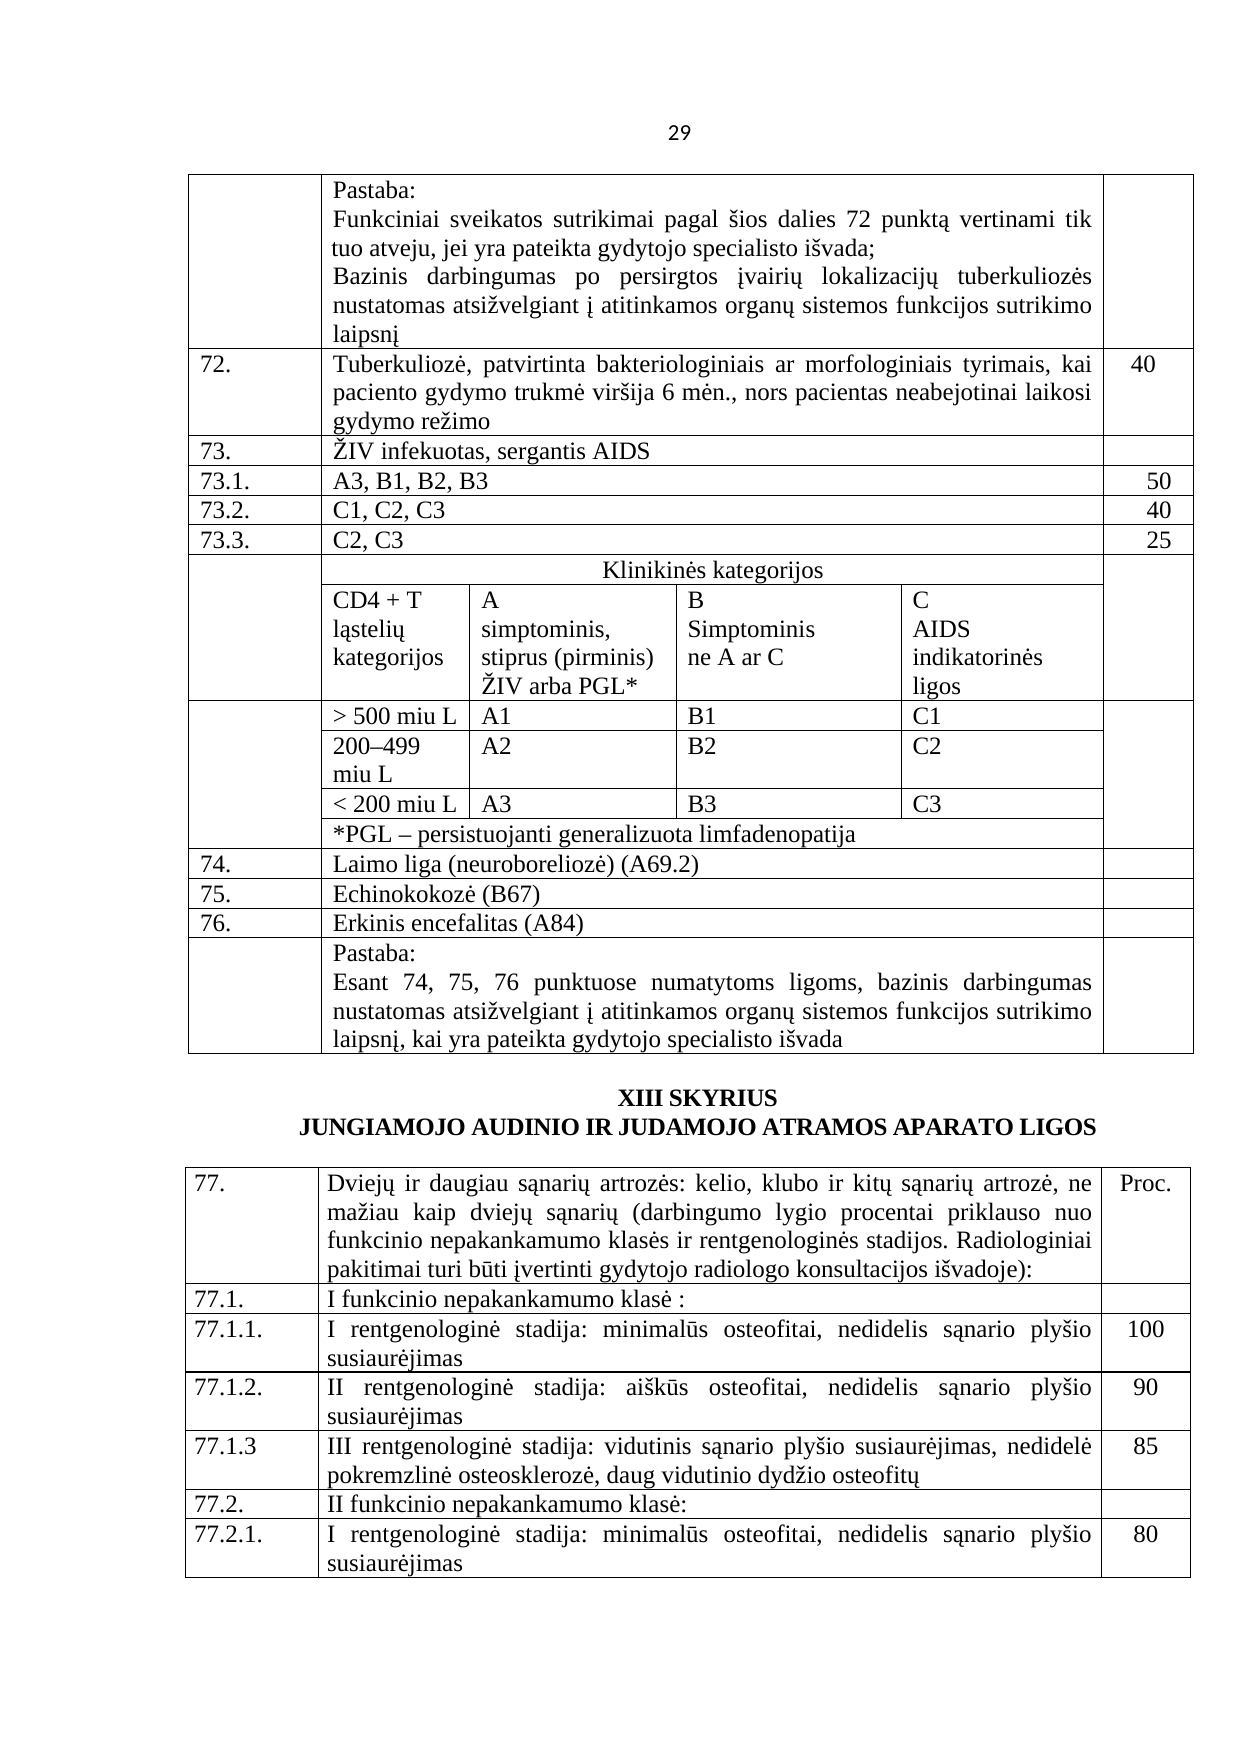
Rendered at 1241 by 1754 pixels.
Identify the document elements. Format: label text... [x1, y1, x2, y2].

table_cell ŽIV infekuotas, sergantis AIDS [322, 436, 1103, 465]
table_cell [1104, 909, 1193, 937]
table_cell I funkcinio nepakankamumo klasė : [319, 1284, 1101, 1313]
table_header Dviejų ir daugiau sąnarių artrozės: kelio, klubo ir kitų sąnarių artrozė, ne mažiau kaip dviejų sąnarių (darbingumo lygio procentai priklauso nuo funkcinio nepakankamumo klasės ir rentgenologinės stadijos. Radiologiniai pakitimai turi būti įvertinti gydytojo radiologo konsultacijos išvadoje): [319, 1168, 1101, 1283]
table_cell A3 [470, 789, 676, 818]
table_cell [1104, 175, 1193, 348]
table_cell 77.2.1. [186, 1519, 318, 1577]
table_cell Echinokokozė (B67) [322, 879, 1103, 907]
table_cell 77.2. [186, 1490, 318, 1518]
table_cell A3, B1, B2, B3 [322, 466, 1103, 494]
table_cell A simptominis, stiprus (pirminis) ŽIV arba PGL* [470, 585, 676, 700]
table_cell 74. [189, 849, 321, 878]
table_cell 73.1. [189, 466, 321, 494]
table_header 77. [186, 1168, 318, 1283]
table_cell 77.1. [186, 1284, 318, 1313]
table_cell Tuberkuliozė, patvirtinta bakteriologiniais ar morfologiniais tyrimais, kai paciento gydymo trukmė viršija 6 mėn., nors pacientas neabejotinai laikosi gydymo režimo [322, 349, 1103, 435]
table_cell 40 [1104, 349, 1193, 435]
table_cell A2 [470, 731, 676, 788]
table_cell [1104, 436, 1193, 465]
table_cell I rentgenologinė stadija: minimalūs osteofitai, nedidelis sąnario plyšio susiaurėjimas [319, 1314, 1101, 1371]
table_cell B Simptominis ne A ar C [677, 585, 901, 700]
table_cell [189, 938, 321, 1053]
table_cell III rentgenologinė stadija: vidutinis sąnario plyšio susiaurėjimas, nedidelė pokremzlinė osteosklerozė, daug vidutinio dydžio osteofitų [319, 1431, 1101, 1488]
table_cell 77.1.1. [186, 1314, 318, 1371]
table_cell [1104, 849, 1193, 878]
table_cell 80 [1102, 1519, 1190, 1577]
table_cell 40 [1104, 496, 1193, 524]
table_cell 25 [1104, 525, 1193, 554]
table_cell 75. [189, 879, 321, 907]
table_cell Klinikinės kategorijos [322, 555, 1103, 584]
table_cell I rentgenologinė stadija: minimalūs osteofitai, nedidelis sąnario plyšio susiaurėjimas [319, 1519, 1101, 1577]
table_cell [189, 175, 321, 348]
table_cell A1 [470, 701, 676, 730]
table_cell Pastaba: Funkciniai sveikatos sutrikimai pagal šios dalies 72 punktą vertinami tik tuo atveju, jei yra pateikta gydytojo specialisto išvada; Bazinis darbingumas po persirgtos įvairių lokalizacijų tuberkuliozės nustatomas atsižvelgiant į atitinkamos organų sistemos funkcijos sutrikimo laipsnį [322, 175, 1103, 348]
table_cell 76. [189, 909, 321, 937]
table_cell [1104, 555, 1193, 700]
table_cell 85 [1102, 1431, 1190, 1488]
table_cell CD4 + T ląstelių kategorijos [322, 585, 469, 700]
table_cell 77.1.3 [186, 1431, 318, 1488]
table_cell 50 [1104, 466, 1193, 494]
table_cell 73.3. [189, 525, 321, 554]
table_cell C1, C2, C3 [322, 496, 1103, 524]
table_cell [1102, 1284, 1190, 1313]
table_cell [1104, 701, 1193, 848]
table_cell B2 [677, 731, 901, 788]
table_cell 77.1.2. [186, 1373, 318, 1430]
table_cell 72. [189, 349, 321, 435]
table_cell *PGL – persistuojanti generalizuota limfadenopatija [322, 819, 1103, 848]
table_cell B1 [677, 701, 901, 730]
table_cell Pastaba: Esant 74, 75, 76 punktuose numatytoms ligoms, bazinis darbingumas nustatomas atsižvelgiant į atitinkamos organų sistemos funkcijos sutrikimo laipsnį, kai yra pateikta gydytojo specialisto išvada [322, 938, 1103, 1053]
table_cell [1104, 879, 1193, 907]
table_cell 200–499 miu L [322, 731, 469, 788]
table_cell C AIDS indikatorinės ligos [902, 585, 1103, 700]
table_cell Erkinis encefalitas (A84) [322, 909, 1103, 937]
table_cell II rentgenologinė stadija: aiškūs osteofitai, nedidelis sąnario plyšio susiaurėjimas [319, 1373, 1101, 1430]
table_cell Laimo liga (neuroboreliozė) (A69.2) [322, 849, 1103, 878]
table_cell B3 [677, 789, 901, 818]
table_header Proc. [1102, 1168, 1190, 1283]
table_cell C2, C3 [322, 525, 1103, 554]
table_cell < 200 miu L [322, 789, 469, 818]
table_cell C3 [902, 789, 1103, 818]
table_cell [189, 555, 321, 700]
table_cell [189, 701, 321, 848]
table_cell 100 [1102, 1314, 1190, 1371]
table_cell 73.2. [189, 496, 321, 524]
text JUNGIAMOJO AUDINIO IR JUDAMOJO ATRAMOS APARATO LIGOS [214, 1112, 1181, 1141]
table_cell C2 [902, 731, 1103, 788]
table_cell [1102, 1490, 1190, 1518]
text XIII SKYRIUS [214, 1083, 1181, 1112]
table_cell > 500 miu L [322, 701, 469, 730]
table_cell II funkcinio nepakankamumo klasė: [319, 1490, 1101, 1518]
table_cell 73. [189, 436, 321, 465]
table_cell 90 [1102, 1373, 1190, 1430]
table_cell C1 [902, 701, 1103, 730]
table_cell [1104, 938, 1193, 1053]
